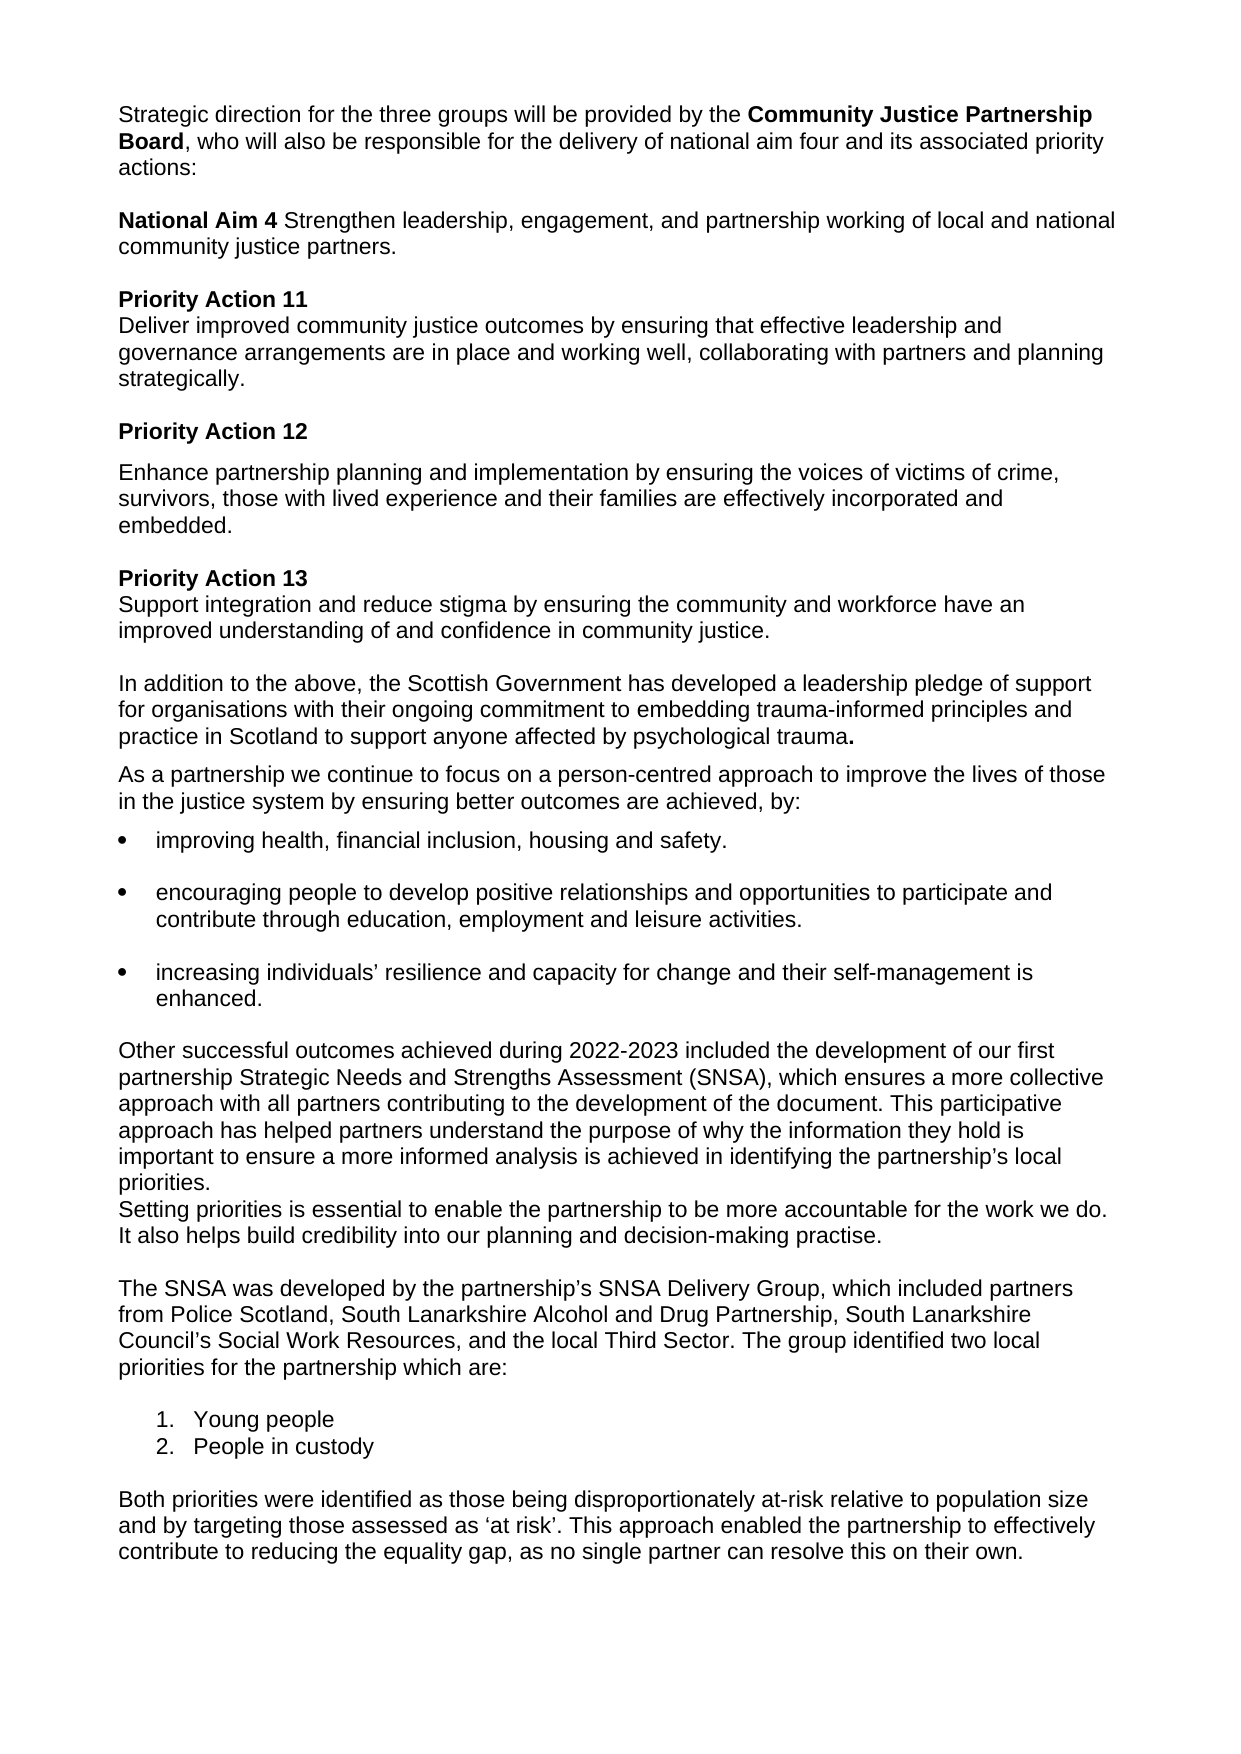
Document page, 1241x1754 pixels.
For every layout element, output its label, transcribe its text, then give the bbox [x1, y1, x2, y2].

text improved understanding of and confidence in community justice. [118, 617, 1122, 643]
text contribute through education, employment and leisure activities. [118, 906, 1122, 932]
text Other successful outcomes achieved during 2022-2023 included the development of our first [118, 1037, 1122, 1064]
text Both priorities were identified as those being disproportionately at-risk relative to population size and by targeting those assessed as ‘at risk’. This approach enabled the partnership to effectively contribute to reducing the equality gap, as no single partner can resolve this on their own. [118, 1486, 1122, 1564]
text governance arrangements are in place and working well, collaborating with partners and planning strategically. [118, 338, 1122, 391]
list increasing individuals’ resilience and capacity for change and their self-management is [118, 958, 1122, 985]
text Council’s Social Work Resources, and the local Third Sector. The group identified two local [118, 1327, 1122, 1354]
text Enhance partnership planning and implementation by ensuring the voices of victims of crime, [118, 459, 1122, 485]
text Priority Action 12 [118, 418, 1122, 444]
text National Aim 4 Strengthen leadership, engagement, and partnership working of local and national community justice partners. [118, 207, 1122, 259]
list encouraging people to develop positive relationships and opportunities to participate and [118, 879, 1122, 906]
text In addition to the above, the Scottish Government has developed a leadership pledge of support for organisations with their ongoing commitment to embedding trauma-informed principles and practice in Scotland to support anyone affected by psychological trauma. [118, 670, 1122, 749]
text survivors, those with lived experience and their families are effectively incorporated and [118, 485, 1122, 512]
list improving health, financial inclusion, housing and safety. [118, 827, 1122, 853]
text Priority Action 11 [118, 286, 1122, 312]
list Young people [156, 1406, 1122, 1433]
text The SNSA was developed by the partnership’s SNSA Delivery Group, which included partners from Police Scotland, South Lanarkshire Alcohol and Drug Partnership, South Lanarkshire [118, 1275, 1122, 1327]
text embedded. [118, 512, 1122, 538]
text Deliver improved community justice outcomes by ensuring that effective leadership and [118, 312, 1122, 338]
text enhanced. [118, 985, 1122, 1011]
text Setting priorities is essential to enable the partnership to be more accountable for the work we do. It also helps build credibility into our planning and decision-making practise. [118, 1196, 1122, 1248]
text Strategic direction for the three groups will be provided by the Community Justice Partnership Board, who will also be responsible for the delivery of national aim four and its associated priority actions: [118, 101, 1122, 180]
text Priority Action 13 [118, 564, 1122, 591]
text Support integration and reduce stigma by ensuring the community and workforce have an [118, 591, 1122, 617]
text As a partnership we continue to focus on a person-centred approach to improve the lives of those in the justice system by ensuring better outcomes are achieved, by: [118, 761, 1122, 814]
text important to ensure a more informed analysis is achieved in identifying the partnership’s local [118, 1143, 1122, 1169]
text priorities for the partnership which are: [118, 1354, 1122, 1380]
text approach has helped partners understand the purpose of why the information they hold is [118, 1117, 1122, 1143]
list People in custody [156, 1433, 1122, 1459]
text partnership Strategic Needs and Strengths Assessment (SNSA), which ensures a more collective approach with all partners contributing to the development of the document. This participative [118, 1064, 1122, 1117]
text priorities. [118, 1169, 1122, 1196]
